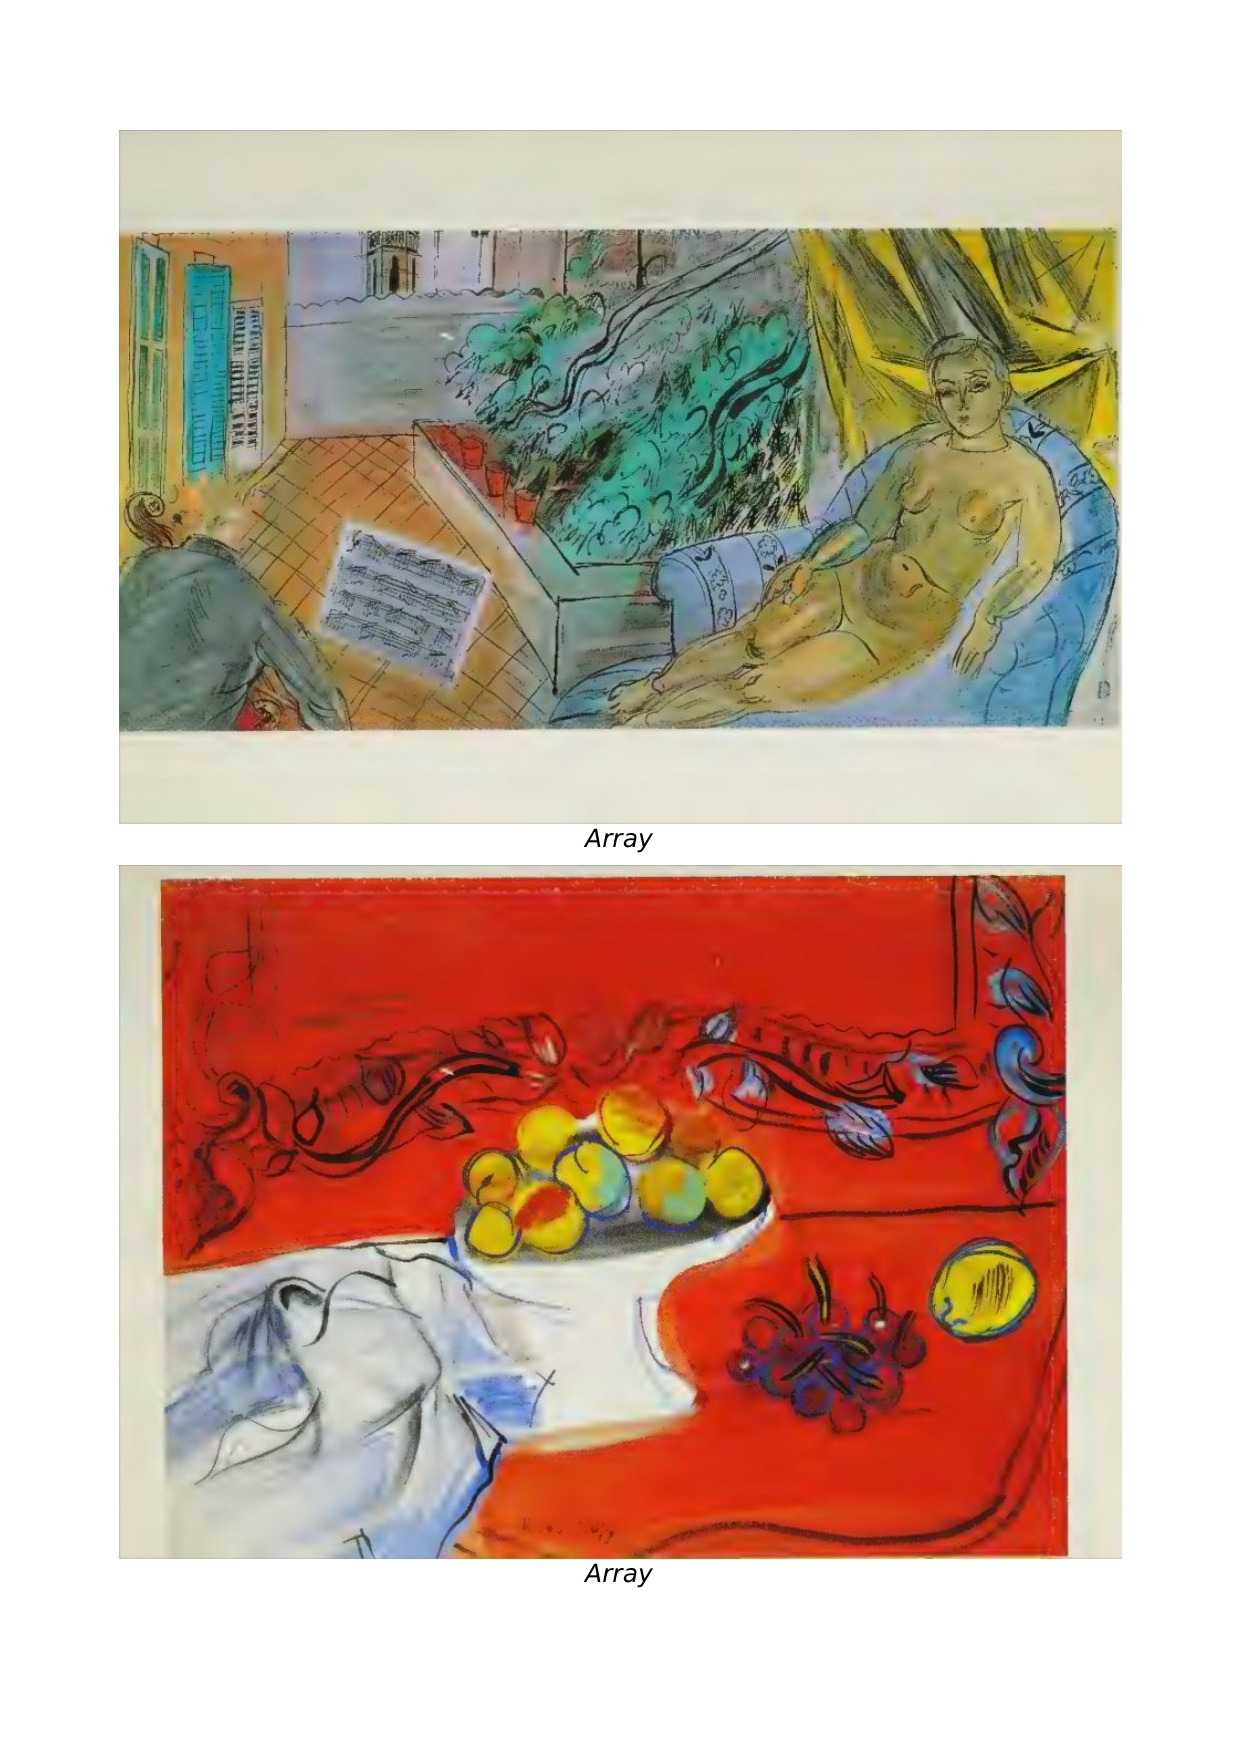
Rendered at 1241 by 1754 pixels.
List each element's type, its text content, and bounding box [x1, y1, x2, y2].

picture [118, 130, 1123, 825]
text Array [118, 825, 1122, 853]
text Array [118, 1560, 1122, 1588]
picture [118, 865, 1123, 1560]
